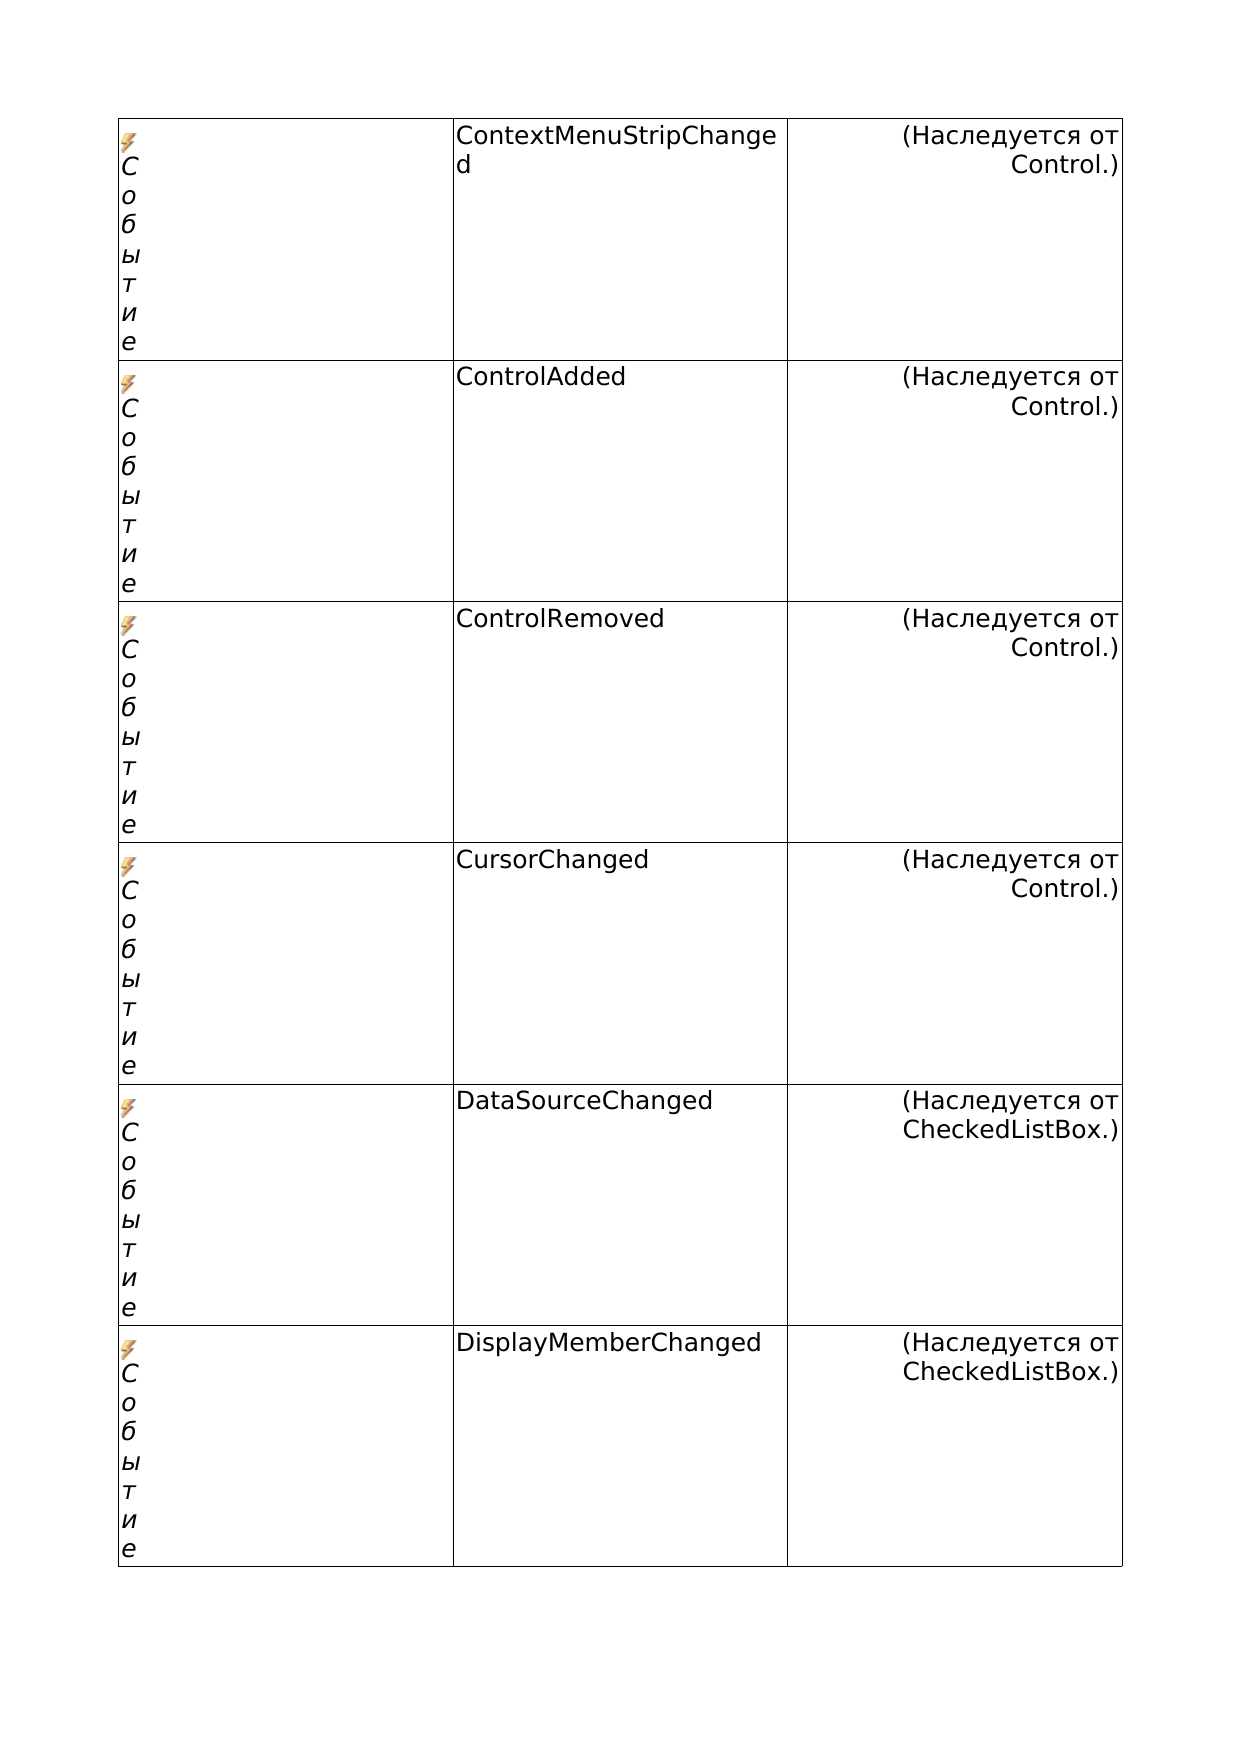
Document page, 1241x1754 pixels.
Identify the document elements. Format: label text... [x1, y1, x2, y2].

table_cell (Наследуется от Control.) [788, 361, 1122, 601]
table_cell ControlAdded [454, 361, 787, 601]
table_cell (Наследуется от CheckedListBox.) [788, 1085, 1122, 1325]
picture [121, 1340, 137, 1360]
table_cell DataSourceChanged [454, 1085, 787, 1325]
table_cell [119, 1326, 453, 1566]
picture [121, 616, 137, 636]
table_cell DisplayMemberChanged [454, 1326, 787, 1566]
table_cell CursorChanged [454, 843, 787, 1083]
table_cell (Наследуется от CheckedListBox.) [788, 1326, 1122, 1566]
table_cell [119, 843, 453, 1083]
table_cell (Наследуется от Control.) [788, 602, 1122, 842]
picture [121, 375, 137, 394]
table_cell (Наследуется от Control.) [788, 843, 1122, 1083]
picture [121, 133, 137, 153]
table_cell [119, 119, 453, 359]
table_cell ContextMenuStripChanged [454, 119, 787, 359]
table_cell ControlRemoved [454, 602, 787, 842]
table_cell [119, 602, 453, 842]
table_cell (Наследуется от Control.) [788, 119, 1122, 359]
picture [121, 857, 137, 877]
table_cell [119, 361, 453, 601]
picture [121, 1099, 137, 1118]
table_cell [119, 1085, 453, 1325]
